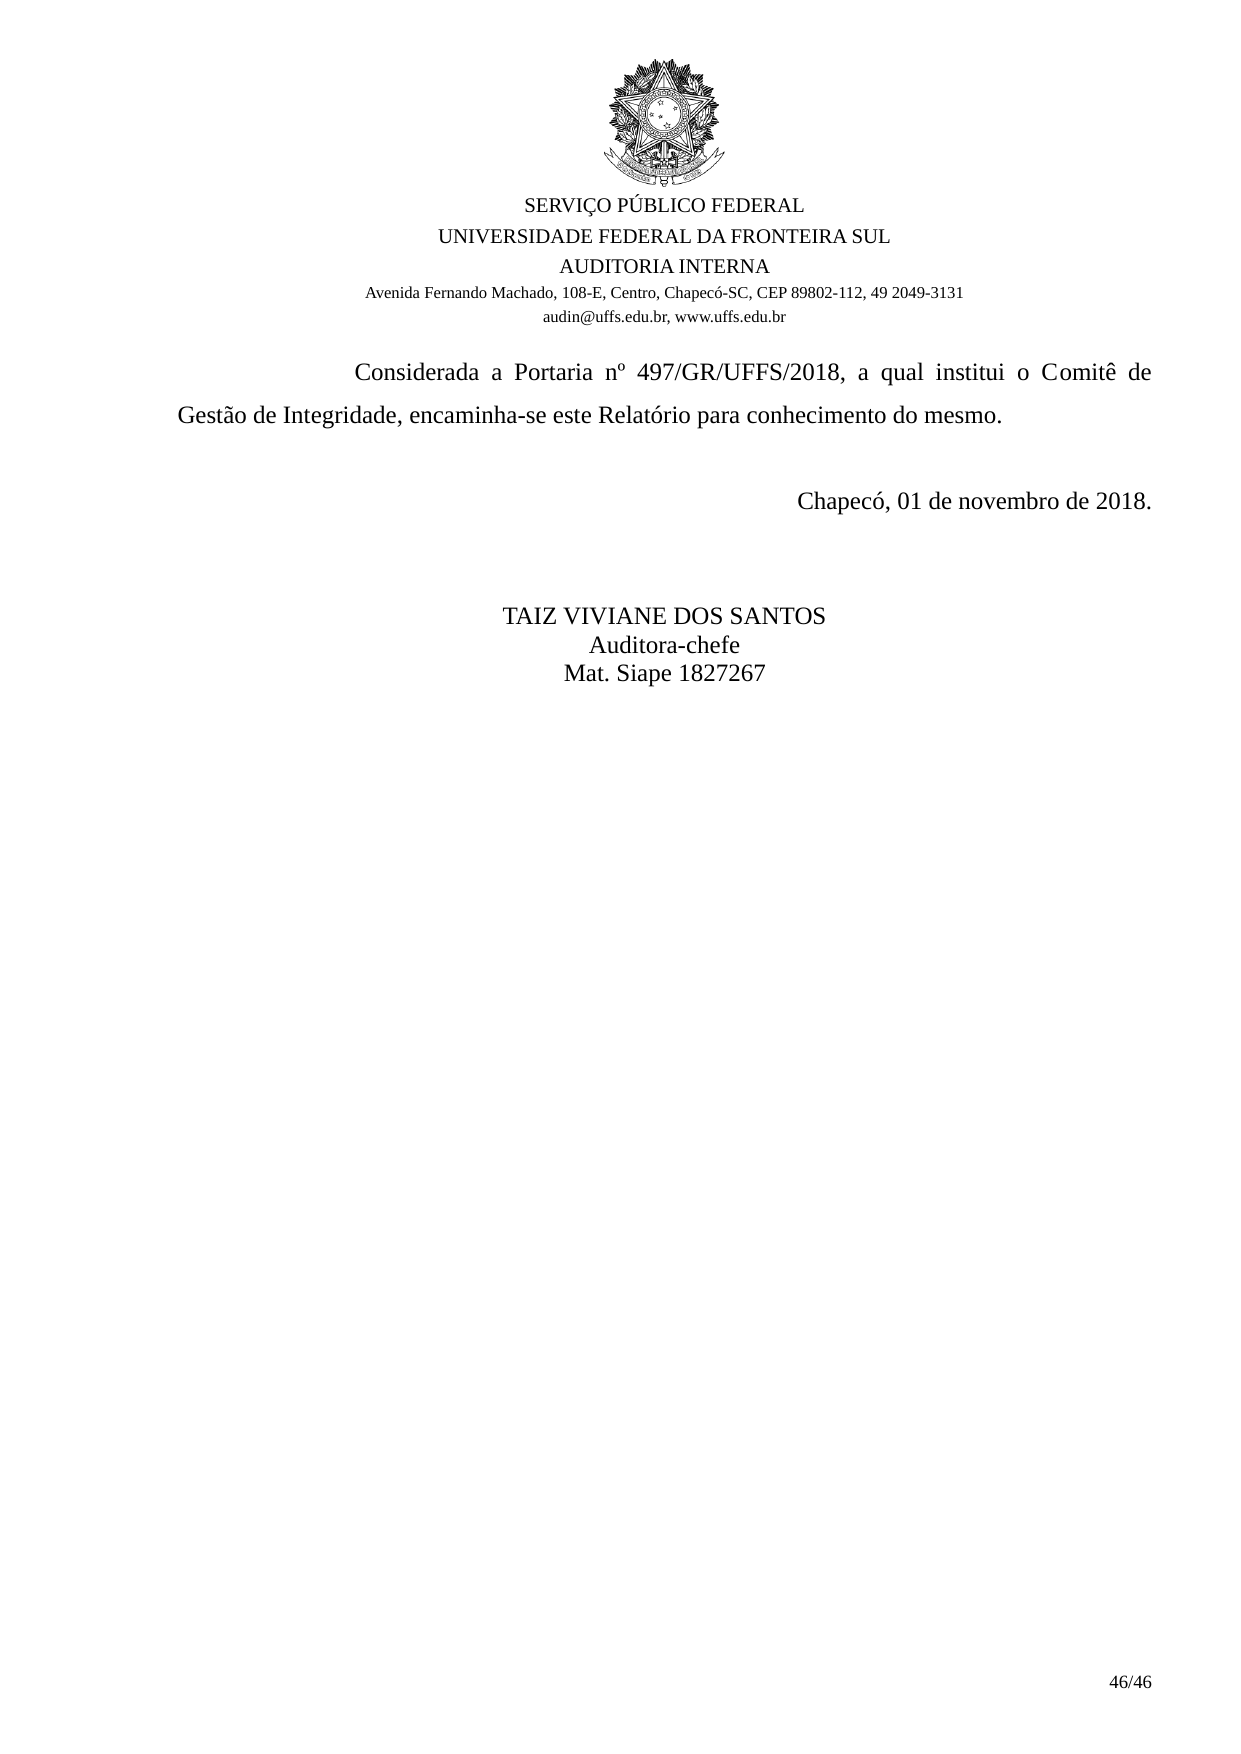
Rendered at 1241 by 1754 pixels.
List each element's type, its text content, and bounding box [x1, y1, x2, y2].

text Auditora-chefe [177, 630, 1152, 658]
text TAIZ VIVIANE DOS SANTOS [177, 601, 1152, 630]
text Considerada a Portaria nº 497/GR/UFFS/2018, a qual institui o Comitê de Gestão de Integridade, encaminha-se este Relatório para conhecimento do mesmo. [177, 357, 1152, 428]
text Chapecó, 01 de novembro de 2018. [177, 486, 1152, 515]
text Mat. Siape 1827267 [177, 658, 1152, 687]
